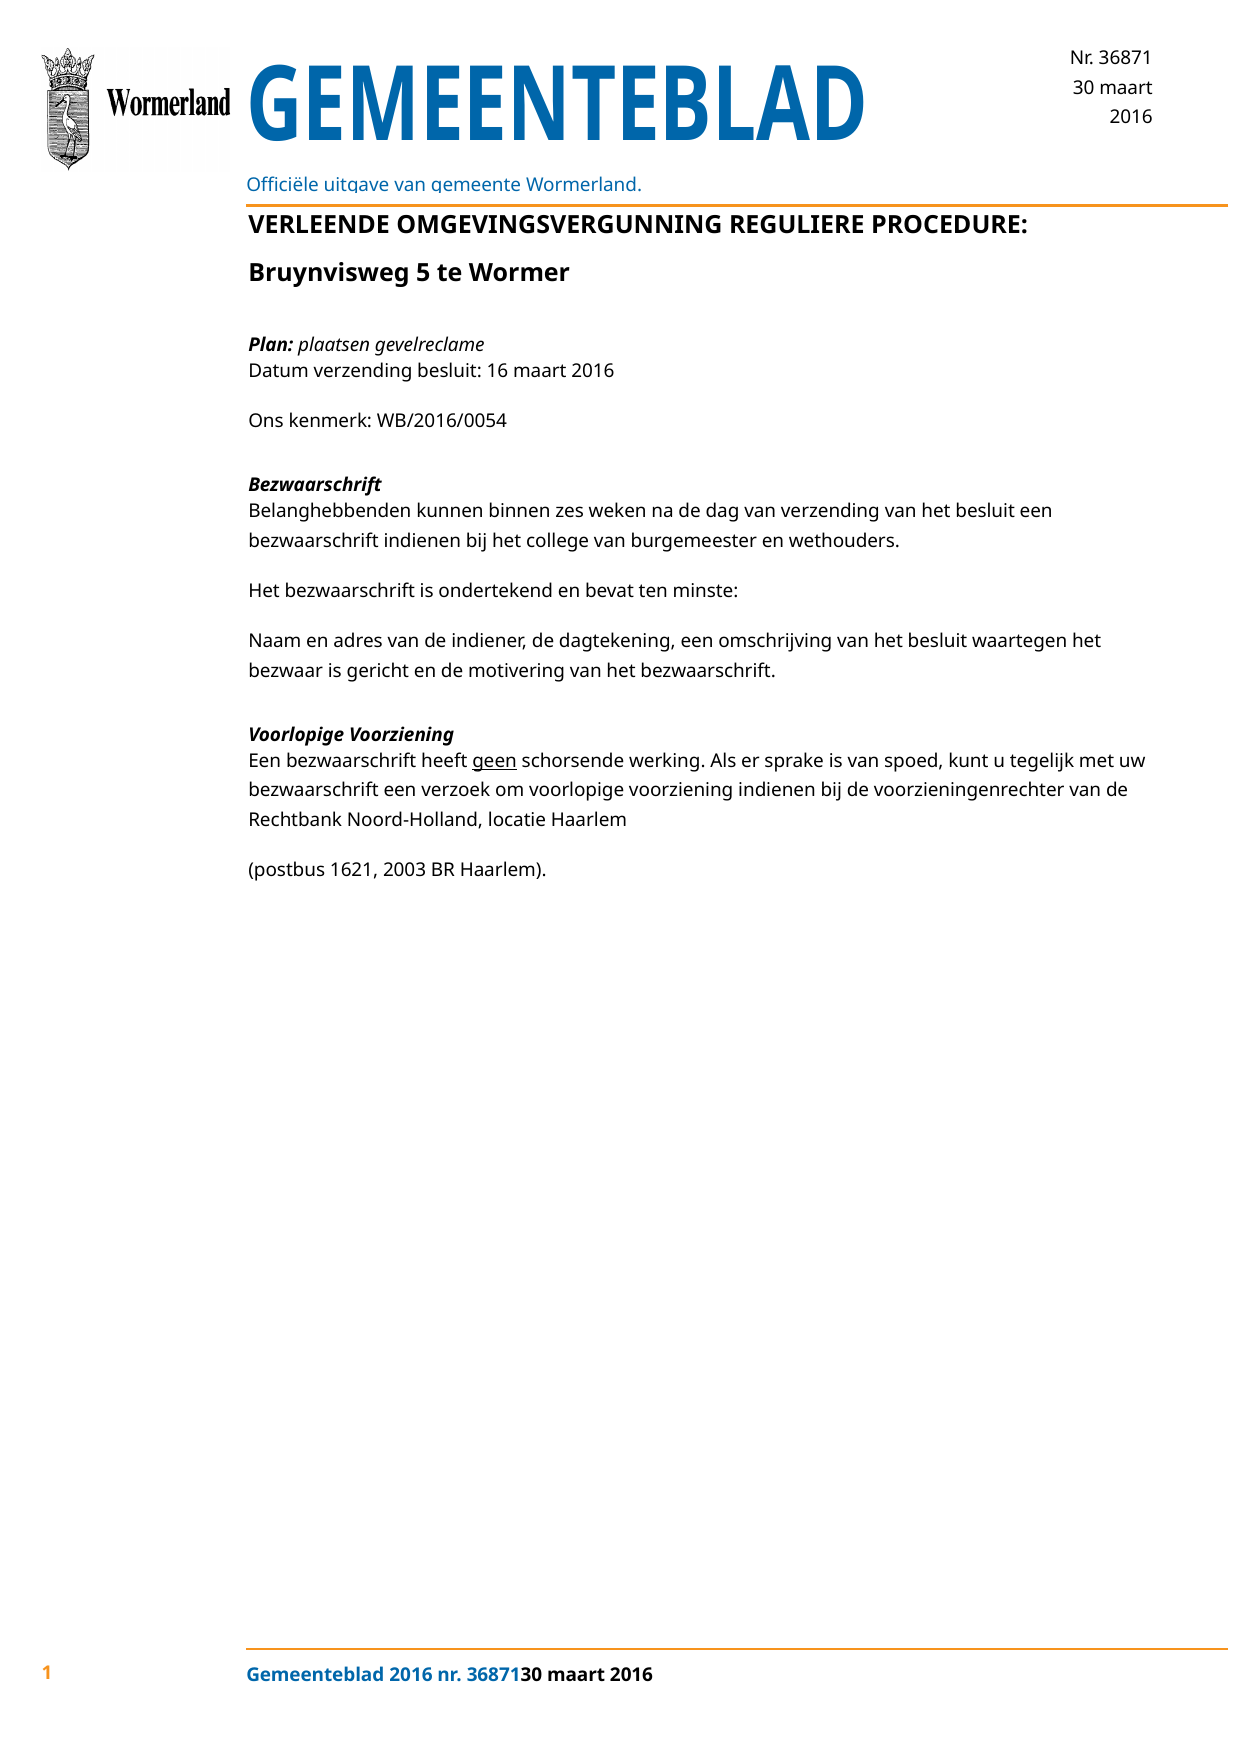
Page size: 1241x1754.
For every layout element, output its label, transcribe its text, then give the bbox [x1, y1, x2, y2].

text Plan: plaatsen gevelreclame [248, 331, 1152, 357]
text Naam en adres van de indiener, de dagtekening, een omschrijving van het besluit waartegen het bezwaar is gericht en de motivering van het bezwaarschrift. [248, 628, 1152, 683]
text VERLEENDE OMGEVINGSVERGUNNING REGULIERE PROCEDURE: Bruynvisweg 5 te Wormer [248, 207, 1152, 288]
text Belanghebbenden kunnen binnen zes weken na de dag van verzending van het besluit een bezwaarschrift indienen bij het college van burgemeester en wethouders. [248, 497, 1152, 553]
text Bezwaarschrift [248, 472, 1152, 497]
text Datum verzending besluit: 16 maart 2016 [248, 357, 1152, 383]
text Voorlopige Voorziening [248, 721, 1152, 747]
text (postbus 1621, 2003 BR Haarlem). [248, 857, 1152, 882]
picture [41, 47, 231, 172]
text Het bezwaarschrift is ondertekend en bevat ten minste: [248, 577, 1152, 603]
text Een bezwaarschrift heeft geen schorsende werking. Als er sprake is van spoed, kunt u tegelijk met uw bezwaarschrift een verzoek om voorlopige voorziening indienen bij de voorzieningenrechter van de Rechtbank Noord-Holland, locatie Haarlem [248, 747, 1152, 832]
text Ons kenmerk: WB/2016/0054 [248, 408, 1152, 433]
